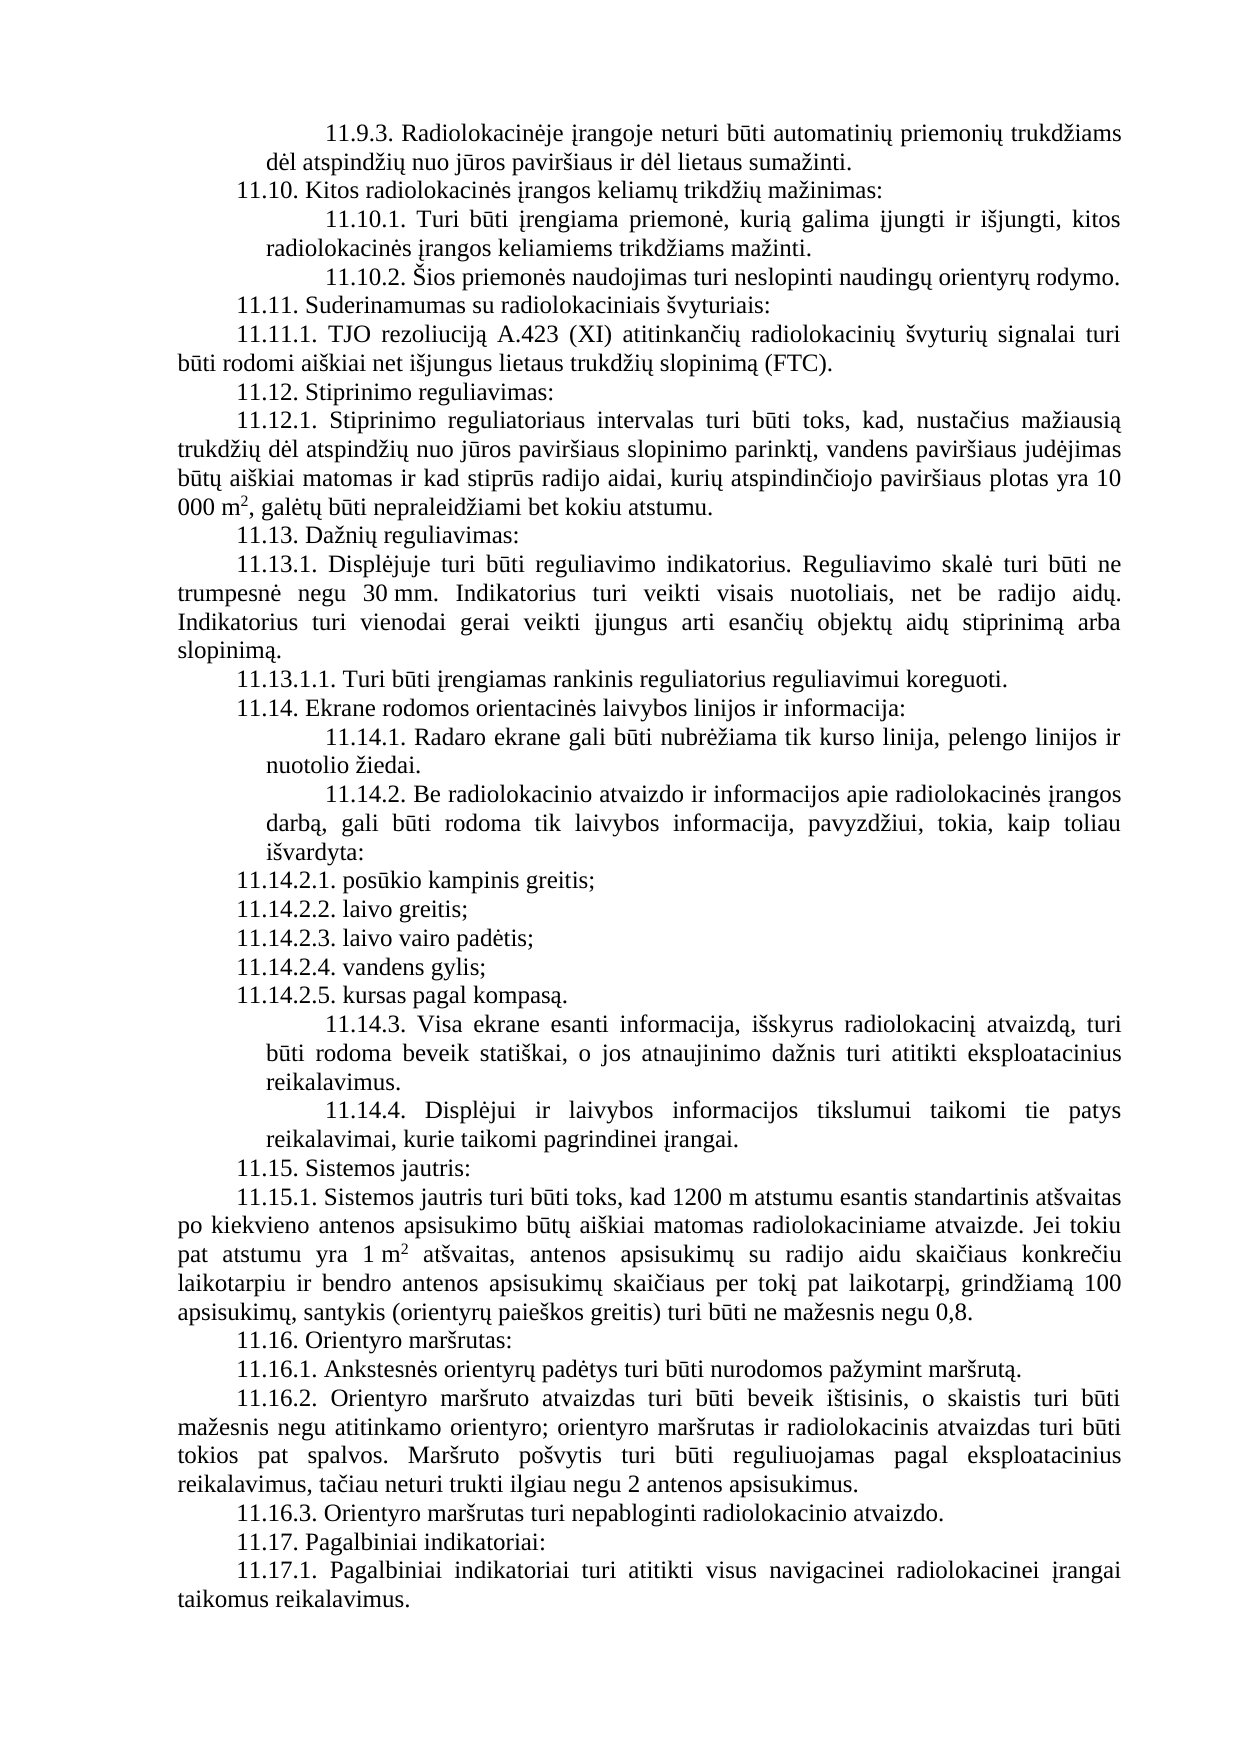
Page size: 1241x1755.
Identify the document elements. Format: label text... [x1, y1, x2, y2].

text 11.14. Ekrane rodomos orientacinės laivybos linijos ir informacija: [177, 693, 1122, 722]
text 11.11.1. TJO rezoliuciją A.423 (XI) atitinkančių radiolokacinių švyturių signalai turi būti rodomi aiškiai net išjungus lietaus trukdžių slopinimą (FTC). [177, 319, 1122, 377]
text 11.13.1. Displėjuje turi būti reguliavimo indikatorius. Reguliavimo skalė turi būti ne trumpesnė negu 30 mm. Indikatorius turi veikti visais nuotoliais, net be radijo aidų. Indikatorius turi vienodai gerai veikti įjungus arti esančių objektų aidų stiprinimą arba slopinimą. [177, 549, 1122, 664]
text 11.15. Sistemos jautris: [177, 1153, 1122, 1182]
text 11.14.4. Displėjui ir laivybos informacijos tikslumui taikomi tie patys reikalavimai, kurie taikomi pagrindinei įrangai. [266, 1096, 1122, 1153]
text 11.14.2.1. posūkio kampinis greitis; [177, 866, 1122, 894]
text 11.14.1. Radaro ekrane gali būti nubrėžiama tik kurso linija, pelengo linijos ir nuotolio žiedai. [266, 722, 1122, 779]
text 11.14.3. Visa ekrane esanti informacija, išskyrus radiolokacinį atvaizdą, turi būti rodoma beveik statiškai, o jos atnaujinimo dažnis turi atitikti eksploatacinius reikalavimus. [266, 1009, 1122, 1096]
text 11.12. Stiprinimo reguliavimas: [177, 377, 1122, 406]
text 11.17. Pagalbiniai indikatoriai: [177, 1527, 1122, 1556]
text 11.16.2. Orientyro maršruto atvaizdas turi būti beveik ištisinis, o skaistis turi būti mažesnis negu atitinkamo orientyro; orientyro maršrutas ir radiolokacinis atvaizdas turi būti tokios pat spalvos. Maršruto pošvytis turi būti reguliuojamas pagal eksploatacinius reikalavimus, tačiau neturi trukti ilgiau negu 2 antenos apsisukimus. [177, 1383, 1122, 1498]
text 11.14.2. Be radiolokacinio atvaizdo ir informacijos apie radiolokacinės įrangos darbą, gali būti rodoma tik laivybos informacija, pavyzdžiui, tokia, kaip toliau išvardyta: [266, 779, 1122, 866]
text 11.14.2.4. vandens gylis; [177, 952, 1122, 981]
text 11.13.1.1. Turi būti įrengiamas rankinis reguliatorius reguliavimui koreguoti. [177, 664, 1122, 693]
text 11.14.2.5. kursas pagal kompasą. [177, 981, 1122, 1009]
text 11.10.2. Šios priemonės naudojimas turi neslopinti naudingų orientyrų rodymo. [266, 262, 1122, 291]
text 11.10.1. Turi būti įrengiama priemonė, kurią galima įjungti ir išjungti, kitos radiolokacinės įrangos keliamiems trikdžiams mažinti. [266, 204, 1122, 262]
text 11.17.1. Pagalbiniai indikatoriai turi atitikti visus navigacinei radiolokacinei įrangai taikomus reikalavimus. [177, 1556, 1122, 1613]
text 11.12.1. Stiprinimo reguliatoriaus intervalas turi būti toks, kad, nustačius mažiausią trukdžių dėl atspindžių nuo jūros paviršiaus slopinimo parinktį, vandens paviršiaus judėjimas būtų aiškiai matomas ir kad stiprūs radijo aidai, kurių atspindinčiojo paviršiaus plotas yra 10 000 m2, galėtų būti nepraleidžiami bet kokiu atstumu. [177, 406, 1122, 521]
text 11.9.3. Radiolokacinėje įrangoje neturi būti automatinių priemonių trukdžiams dėl atspindžių nuo jūros paviršiaus ir dėl lietaus sumažinti. [266, 118, 1122, 176]
text 11.13. Dažnių reguliavimas: [177, 521, 1122, 549]
text 11.14.2.2. laivo greitis; [177, 894, 1122, 923]
text 11.16.3. Orientyro maršrutas turi nepabloginti radiolokacinio atvaizdo. [177, 1498, 1122, 1527]
text 11.15.1. Sistemos jautris turi būti toks, kad 1200 m atstumu esantis standartinis atšvaitas po kiekvieno antenos apsisukimo būtų aiškiai matomas radiolokaciniame atvaizde. Jei tokiu pat atstumu yra 1 m2 atšvaitas, antenos apsisukimų su radijo aidu skaičiaus konkrečiu laikotarpiu ir bendro antenos apsisukimų skaičiaus per tokį pat laikotarpį, grindžiamą 100 apsisukimų, santykis (orientyrų paieškos greitis) turi būti ne mažesnis negu 0,8. [177, 1182, 1122, 1326]
text 11.16. Orientyro maršrutas: [177, 1326, 1122, 1354]
text 11.10. Kitos radiolokacinės įrangos keliamų trikdžių mažinimas: [177, 176, 1122, 204]
text 11.11. Suderinamumas su radiolokaciniais švyturiais: [177, 291, 1122, 319]
text 11.14.2.3. laivo vairo padėtis; [177, 923, 1122, 952]
text 11.16.1. Ankstesnės orientyrų padėtys turi būti nurodomos pažymint maršrutą. [177, 1354, 1122, 1383]
